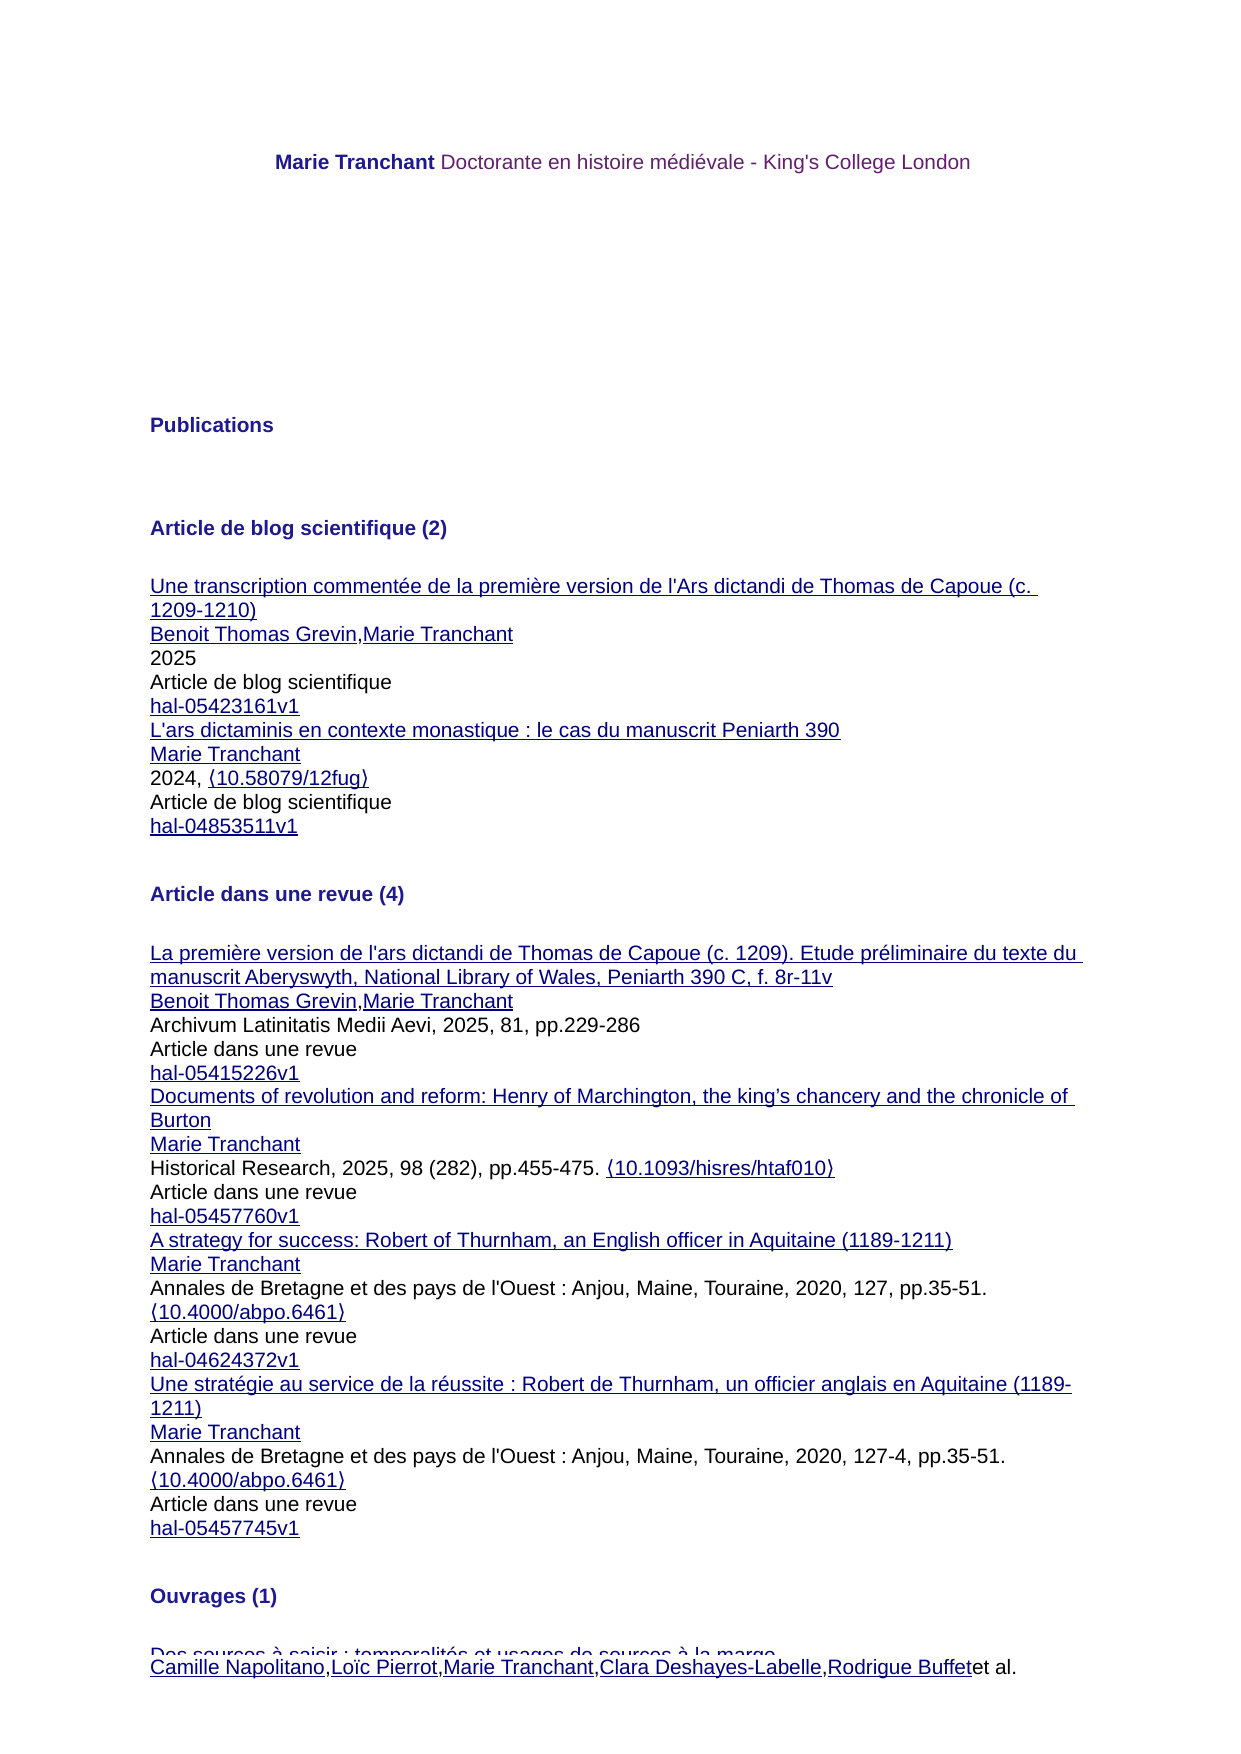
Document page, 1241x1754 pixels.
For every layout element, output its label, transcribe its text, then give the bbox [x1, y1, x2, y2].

subtitle Article de blog scientifique (2) [150, 516, 1090, 539]
subtitle Publications [150, 412, 1090, 436]
table_header Une transcription commentée de la première version de l'Ars dictandi de Thomas de Capoue (c. 1209-1210) Benoit Thomas Grevin,Marie Tranchant 2025 Article de blog scientifique hal-05423161v1 [150, 574, 1090, 718]
table_cell Une stratégie au service de la réussite : Robert de Thurnham, un officier anglais en Aquitaine (1189-1211) Marie Tranchant Annales de Bretagne et des pays de l'Ouest : Anjou, Maine, Touraine, 2020, 127-4, pp.35-51. ⟨10.4000/abpo.6461⟩ Article dans une revue hal-05457745v1 [150, 1372, 1090, 1539]
table_cell A strategy for success: Robert of Thurnham, an English officer in Aquitaine (1189-1211) Marie Tranchant Annales de Bretagne et des pays de l'Ouest : Anjou, Maine, Touraine, 2020, 127, pp.35-51. ⟨10.4000/abpo.6461⟩ Article dans une revue hal-04624372v1 [150, 1228, 1090, 1372]
table_header La première version de l'ars dictandi de Thomas de Capoue (c. 1209). Etude préliminaire du texte du manuscrit Aberyswyth, National Library of Wales, Peniarth 390 C, f. 8r-11v Benoit Thomas Grevin,Marie Tranchant Archivum Latinitatis Medii Aevi, 2025, 81, pp.229-286 Article dans une revue hal-05415226v1 [150, 941, 1090, 1084]
table_header Des sources à saisir : temporalités et usages de sources à la marge Camille Napolitano,Loïc Pierrot,Marie Tranchant,Clara Deshayes-Labelle,Rodrigue Buffetet al. [150, 1643, 1090, 1679]
table_cell L'ars dictaminis en contexte monastique : le cas du manuscrit Peniarth 390 Marie Tranchant 2024, ⟨10.58079/12fug⟩ Article de blog scientifique hal-04853511v1 [150, 718, 1090, 837]
subtitle Article dans une revue (4) [150, 882, 1090, 906]
table_cell Documents of revolution and reform: Henry of Marchington, the king’s chancery and the chronicle of Burton Marie Tranchant Historical Research, 2025, 98 (282), pp.455-475. ⟨10.1093/hisres/htaf010⟩ Article dans une revue hal-05457760v1 [150, 1084, 1090, 1228]
subtitle Marie Tranchant Doctorante en histoire médiévale - King's College London [150, 150, 1090, 174]
subtitle Ouvrages (1) [150, 1584, 1090, 1608]
